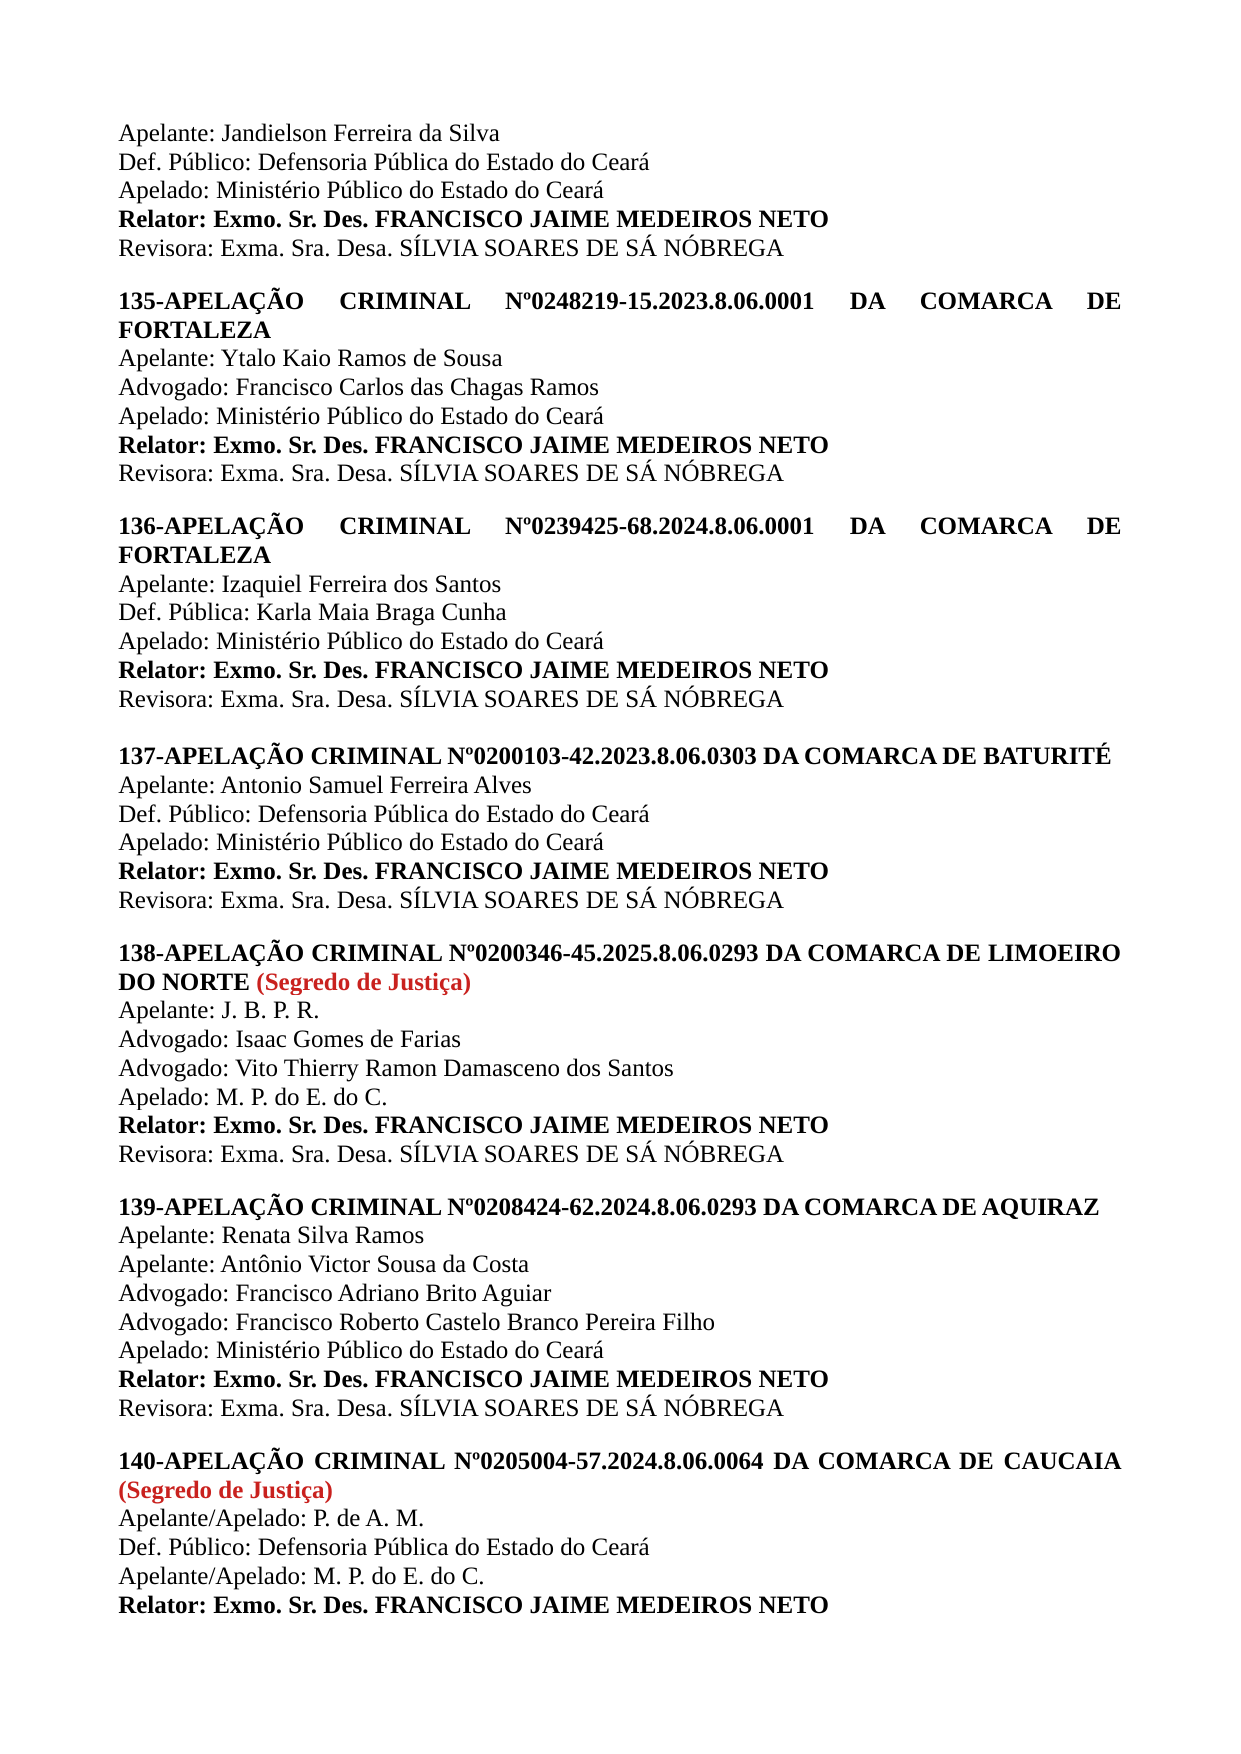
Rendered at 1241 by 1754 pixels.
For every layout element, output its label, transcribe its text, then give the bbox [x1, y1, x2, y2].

text Revisora: Exma. Sra. Desa. SÍLVIA SOARES DE SÁ NÓBREGA [118, 684, 1122, 712]
text Apelado: M. P. do E. do C. [118, 1082, 1122, 1110]
text Relator: Exmo. Sr. Des. FRANCISCO JAIME MEDEIROS NETO [118, 430, 1122, 458]
text Apelante: J. B. P. R. [118, 995, 1122, 1024]
text Def. Pública: Karla Maia Braga Cunha [118, 597, 1122, 626]
text Apelante: Antonio Samuel Ferreira Alves [118, 770, 1122, 799]
text Relator: Exmo. Sr. Des. FRANCISCO JAIME MEDEIROS NETO [118, 1364, 1122, 1393]
text Apelante: Renata Silva Ramos [118, 1221, 1122, 1249]
text Apelado: Ministério Público do Estado do Ceará [118, 626, 1122, 655]
text Revisora: Exma. Sra. Desa. SÍLVIA SOARES DE SÁ NÓBREGA [118, 885, 1122, 914]
text Advogado: Isaac Gomes de Farias [118, 1024, 1122, 1053]
text Advogado: Francisco Carlos das Chagas Ramos [118, 372, 1122, 401]
text Relator: Exmo. Sr. Des. FRANCISCO JAIME MEDEIROS NETO [118, 204, 1122, 233]
text Apelado: Ministério Público do Estado do Ceará [118, 1336, 1122, 1364]
text Advogado: Francisco Adriano Brito Aguiar [118, 1278, 1122, 1307]
text Apelado: Ministério Público do Estado do Ceará [118, 827, 1122, 856]
text Relator: Exmo. Sr. Des. FRANCISCO JAIME MEDEIROS NETO [118, 856, 1122, 885]
text 139-APELAÇÃO CRIMINAL Nº0208424-62.2024.8.06.0293 DA COMARCA DE AQUIRAZ [118, 1192, 1122, 1221]
text Apelante: Ytalo Kaio Ramos de Sousa [118, 343, 1122, 372]
text Apelante: Jandielson Ferreira da Silva [118, 118, 1122, 147]
text Advogado: Francisco Roberto Castelo Branco Pereira Filho [118, 1307, 1122, 1336]
text Relator: Exmo. Sr. Des. FRANCISCO JAIME MEDEIROS NETO [118, 1110, 1122, 1139]
text Def. Público: Defensoria Pública do Estado do Ceará [118, 1532, 1122, 1561]
text Def. Público: Defensoria Pública do Estado do Ceará [118, 799, 1122, 827]
text Revisora: Exma. Sra. Desa. SÍLVIA SOARES DE SÁ NÓBREGA [118, 233, 1122, 262]
text 135-APELAÇÃO CRIMINAL Nº0248219-15.2023.8.06.0001 DA COMARCA DE FORTALEZA [118, 286, 1122, 343]
text Apelante/Apelado: M. P. do E. do C. [118, 1561, 1122, 1590]
text Apelante: Antônio Victor Sousa da Costa [118, 1249, 1122, 1278]
text Apelante/Apelado: P. de A. M. [118, 1503, 1122, 1532]
text Revisora: Exma. Sra. Desa. SÍLVIA SOARES DE SÁ NÓBREGA [118, 458, 1122, 487]
text Relator: Exmo. Sr. Des. FRANCISCO JAIME MEDEIROS NETO [118, 1590, 1122, 1618]
text 140-APELAÇÃO CRIMINAL Nº0205004-57.2024.8.06.0064 DA COMARCA DE CAUCAIA (Segredo de Justiça) [118, 1446, 1122, 1503]
text Relator: Exmo. Sr. Des. FRANCISCO JAIME MEDEIROS NETO [118, 655, 1122, 684]
text Advogado: Vito Thierry Ramon Damasceno dos Santos [118, 1053, 1122, 1082]
text 137-APELAÇÃO CRIMINAL Nº0200103-42.2023.8.06.0303 DA COMARCA DE BATURITÉ [118, 741, 1122, 770]
text Revisora: Exma. Sra. Desa. SÍLVIA SOARES DE SÁ NÓBREGA [118, 1393, 1122, 1422]
text Apelado: Ministério Público do Estado do Ceará [118, 176, 1122, 204]
text 138-APELAÇÃO CRIMINAL Nº0200346-45.2025.8.06.0293 DA COMARCA DE LIMOEIRO DO NORTE (Segredo de Justiça) [118, 938, 1122, 995]
text 136-APELAÇÃO CRIMINAL Nº0239425-68.2024.8.06.0001 DA COMARCA DE FORTALEZA [118, 511, 1122, 569]
text Def. Público: Defensoria Pública do Estado do Ceará [118, 147, 1122, 176]
text Apelante: Izaquiel Ferreira dos Santos [118, 569, 1122, 597]
text Revisora: Exma. Sra. Desa. SÍLVIA SOARES DE SÁ NÓBREGA [118, 1139, 1122, 1168]
text Apelado: Ministério Público do Estado do Ceará [118, 401, 1122, 430]
